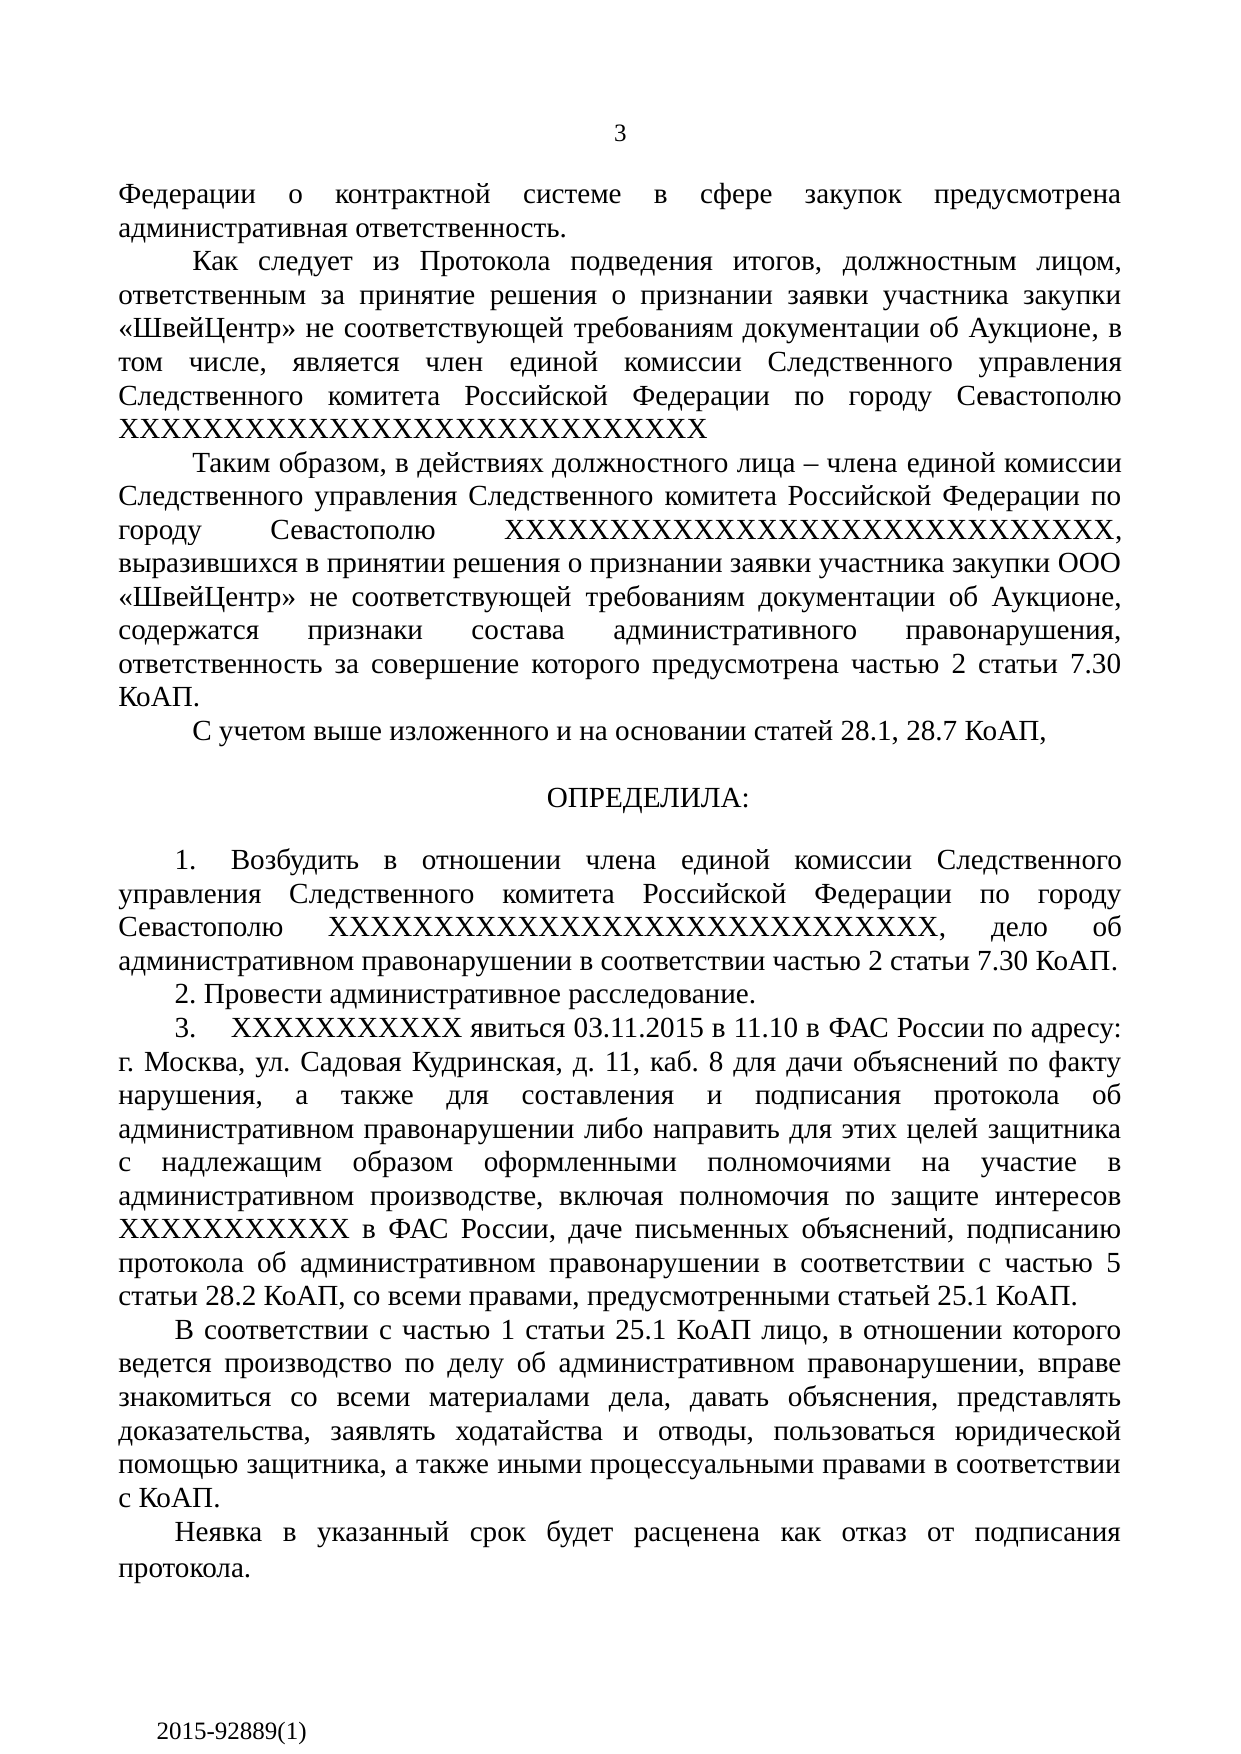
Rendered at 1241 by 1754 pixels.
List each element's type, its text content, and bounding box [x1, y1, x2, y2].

text Как следует из Протокола подведения итогов, должностным лицом, ответственным за принятие решения о признании заявки участника закупки «ШвейЦентр» не соответствующей требованиям документации об Аукционе, в том числе, является член единой комиссии Следственного управления Следственного комитета Российской Федерации по городу Севастополю XXXXXXXXXXXXXXXXXXXXXXXXXXXX [118, 243, 1122, 445]
text Неявка в указанный срок будет расценена как отказ от подписания протокола. [118, 1513, 1122, 1584]
text Федерации о контрактной системе в сфере закупок предусмотрена административная ответственность. [118, 176, 1122, 243]
text 2. Провести административное расследование. [118, 977, 1122, 1010]
list Возбудить в отношении члена единой комиссии Следственного управления Следственного комитета Российской Федерации по городу Севастополю XXXXXXXXXXXXXXXXXXXXXXXXXXXXX, дело об административном правонарушении в соответствии частью 2 статьи 7.30 КоАП. [118, 842, 1122, 977]
text В соответствии с частью 1 статьи 25.1 КоАП лицо, в отношении которого ведется производство по делу об административном правонарушении, вправе знакомиться со всеми материалами дела, давать объяснения, представлять доказательства, заявлять ходатайства и отводы, пользоваться юридической помощью защитника, а также иными процессуальными правами в соответствии с КоАП. [118, 1312, 1122, 1513]
text Таким образом, в действиях должностного лица – члена единой комиссии Следственного управления Следственного комитета Российской Федерации по городу Севастополю XXXXXXXXXXXXXXXXXXXXXXXXXXXXX, выразившихся в принятии решения о признании заявки участника закупки ООО «ШвейЦентр» не соответствующей требованиям документации об Аукционе, содержатся признаки состава административного правонарушения, ответственность за совершение которого предусмотрена частью 2 статьи 7.30 КоАП. [118, 445, 1122, 713]
list XXXXXXXXXXX явиться 03.11.2015 в 11.10 в ФАС России по адресу: г. Москва, ул. Садовая Кудринская, д. 11, каб. 8 для дачи объяснений по факту нарушения, а также для составления и подписания протокола об административном правонарушении либо направить для этих целей защитника с надлежащим образом оформленными полномочиями на участие в административном производстве, включая полномочия по защите интересов XXXXXXXXXXX в ФАС России, даче письменных объяснений, подписанию протокола об административном правонарушении в соответствии с частью 5 статьи 28.2 КоАП, со всеми правами, предусмотренными статьей 25.1 КоАП. [118, 1010, 1122, 1312]
text С учетом выше изложенного и на основании статей 28.1, 28.7 КоАП, [118, 713, 1122, 747]
text ОПРЕДЕЛИЛА: [118, 780, 1122, 814]
